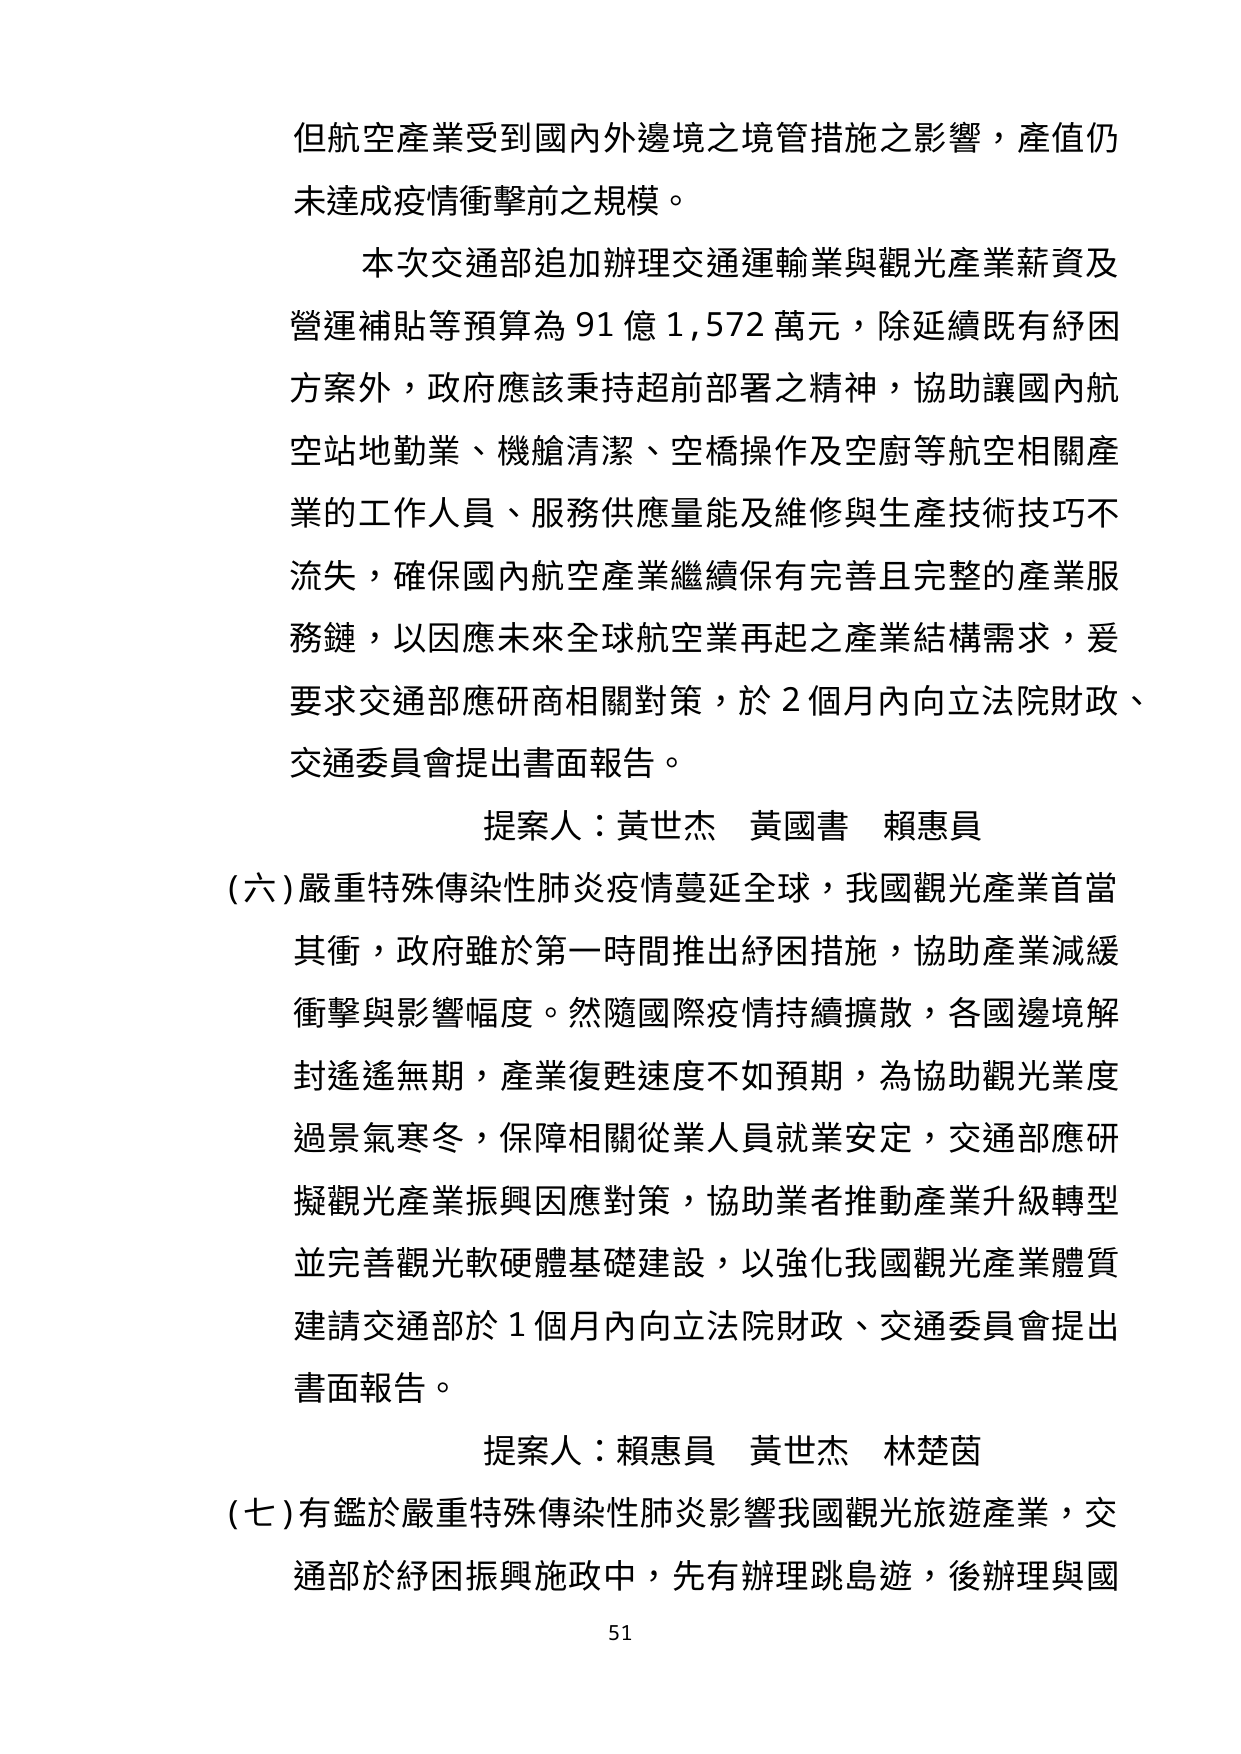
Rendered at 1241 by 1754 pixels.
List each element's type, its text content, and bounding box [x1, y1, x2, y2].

text 提案人：賴惠員 黃世杰 林楚茵 [483, 1407, 1120, 1469]
text (六)嚴重特殊傳染性肺炎疫情蔓延全球，我國觀光產業首當其衝，政府雖於第一時間推出紓困措施，協助產業減緩衝擊與影響幅度。然隨國際疫情持續擴散，各國邊境解封遙遙無期，產業復甦速度不如預期，為協助觀光業度過景氣寒冬，保障相關從業人員就業安定，交通部應研擬觀光產業振興因應對策，協助業者推動產業升級轉型，並完善觀光軟硬體基礎建設，以強化我國觀光產業體質，建請交通部於1個月內向立法院財政、交通委員會提出書面報告。 [223, 844, 1120, 1407]
text 提案人：黃世杰 黃國書 賴惠員 [483, 782, 1120, 844]
text 但航空產業受到國內外邊境之境管措施之影響，產值仍未達成疫情衝擊前之規模。 [223, 94, 1120, 219]
text (七)有鑑於嚴重特殊傳染性肺炎影響我國觀光旅遊產業，交通部於紓困振興施政中，先有辦理跳島遊，後辦理與國內旅遊業者之郵輪環島作業，並計畫於109年10月首航出發。然而，查郵輪行程於八里區臺北港靠岸後再登陸至北海岸景點如三芝、石門及淡水一帶之行程，交通部之輔導辦理預期成效仍尚欠缺，讓相關地區之觀光能量，以及民間深需旅遊振興之急迫期待落空。爰此，建請紓困振興之施政作為，不論是跳島郵輪、環島遊輪，或是研擬中的遊艇觀光業務，皆必須再有新一波針對自八里區臺北港登陸後，至北海岸景點如三芝、石門及淡水一帶之旅遊行程安排，並於1個月內公布相關之辦理辦法，並向立法院財政、交通委員會提出書面報告。 [223, 1469, 1120, 1594]
text 本次交通部追加辦理交通運輸業與觀光產業薪資及營運補貼等預算為91億1,572萬元，除延續既有紓困方案外，政府應該秉持超前部署之精神，協助讓國內航空站地勤業、機艙清潔、空橋操作及空廚等航空相關產業的工作人員、服務供應量能及維修與生產技術技巧不流失，確保國內航空產業繼續保有完善且完整的產業服務鏈，以因應未來全球航空業再起之產業結構需求，爰要求交通部應研商相關對策，於2個月內向立法院財政、交通委員會提出書面報告。 [289, 219, 1120, 782]
